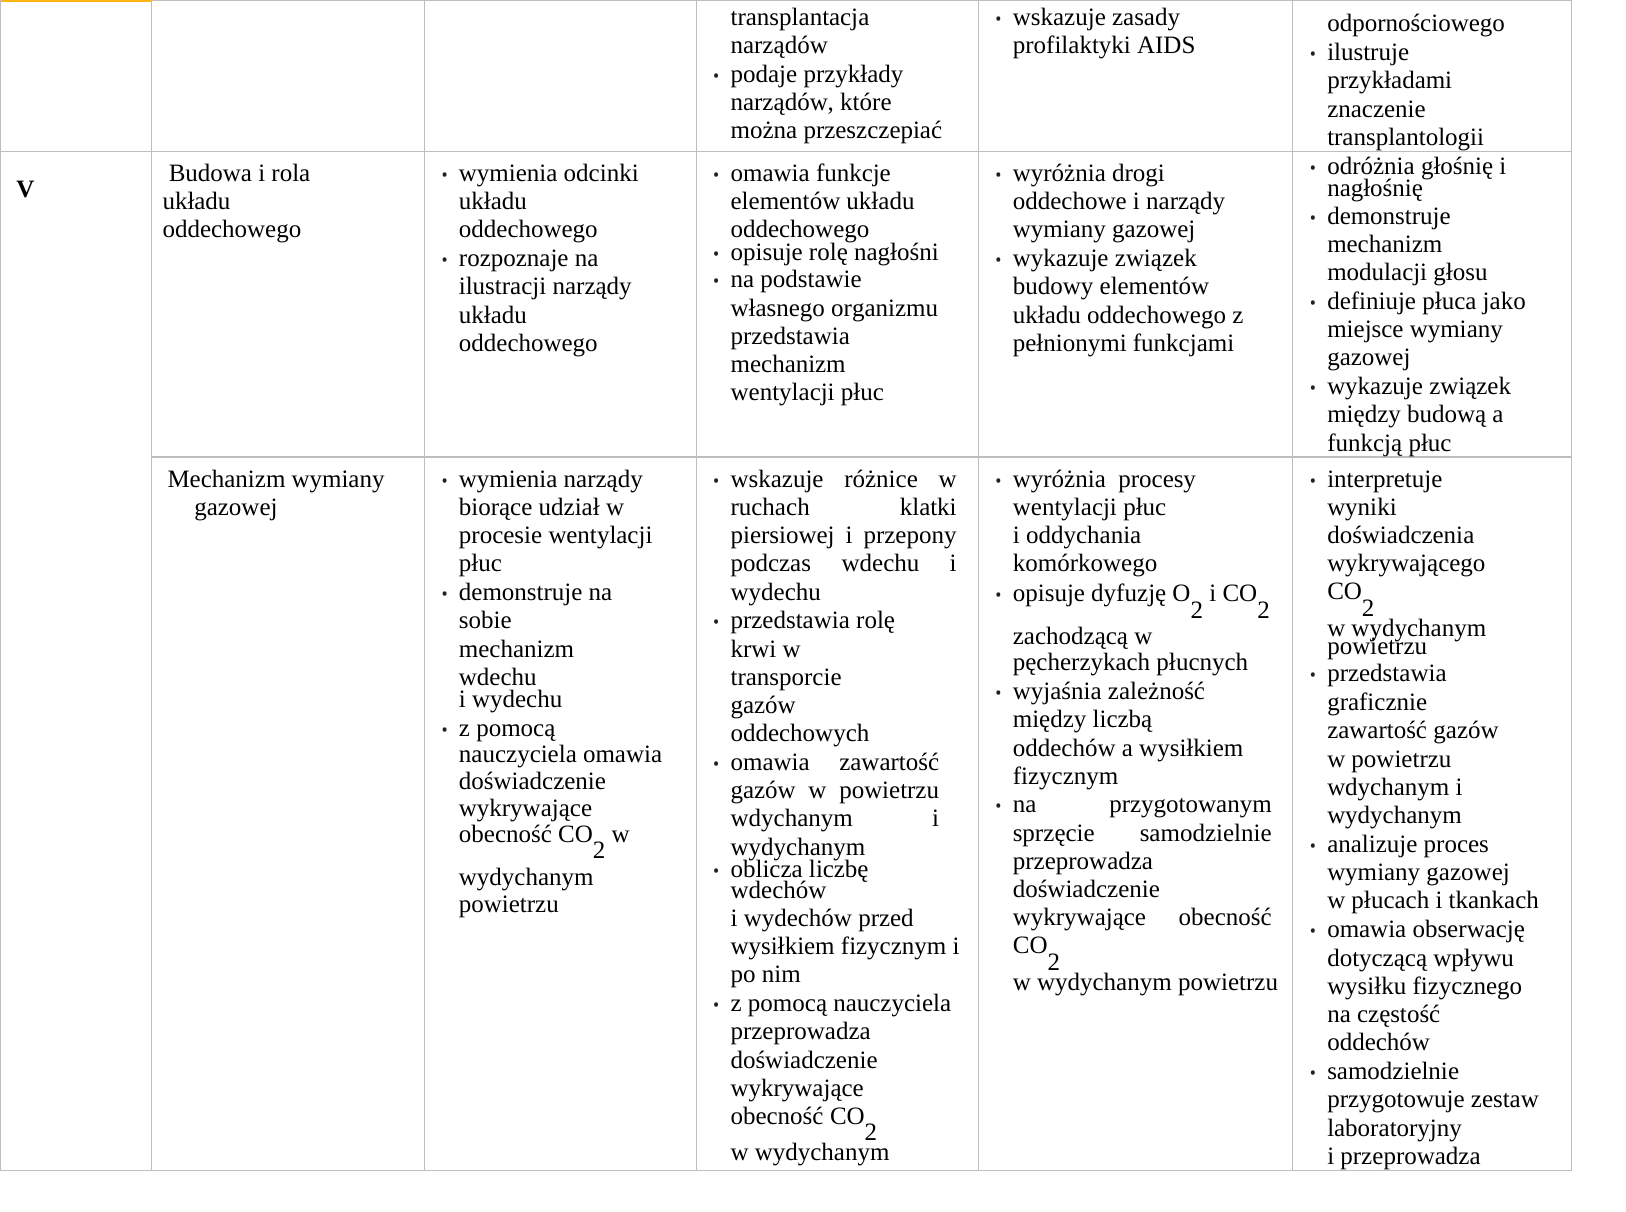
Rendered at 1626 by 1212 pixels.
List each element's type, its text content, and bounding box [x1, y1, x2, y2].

table_cell [152, 1, 424, 151]
table_cell [425, 1, 696, 151]
table_cell interpretuje wyniki doświadczenia wykrywającego CO2 w wydychanym powietrzu przedstawia graficznie zawartość gazów w powietrzu wdychanym i wydychanym analizuje proces wymiany gazowej w płucach i tkankach omawia obserwację dotyczącą wpływu wysiłku fizycznego na częstość oddechów samodzielnie przygotowuje zestaw laboratoryjny i przeprowadza [1293, 458, 1571, 1170]
table_cell wyróżnia procesy wentylacji płuc i oddychania komórkowego opisuje dyfuzję O2 i CO2 zachodzącą w pęcherzykach płucnych wyjaśnia zależność między liczbą oddechów a wysiłkiem fizycznym na przygotowanym sprzęcie samodzielnie przeprowadza doświadczenie wykrywające obecność CO2 w wydychanym powietrzu [979, 458, 1292, 1170]
table_cell wymienia odcinki układu oddechowego rozpoznaje na ilustracji narządy układu oddechowego [425, 152, 696, 456]
table_cell omawia funkcje elementów układu oddechowego opisuje rolę nagłośni na podstawie własnego organizmu przedstawia mechanizm wentylacji płuc [697, 152, 978, 456]
table_cell wymienia narządy biorące udział w procesie wentylacji płuc demonstruje na sobie mechanizm wdechu i wydechu z pomocą nauczyciela omawia doświadczenie wykrywające obecność CO2 w wydychanym powietrzu [425, 458, 696, 1170]
table_cell wyróżnia drogi oddechowe i narządy wymiany gazowej wykazuje związek budowy elementów układu oddechowego z pełnionymi funkcjami [979, 152, 1292, 456]
table_header [1, 2, 151, 151]
table_cell odróżnia głośnię i nagłośnię demonstruje mechanizm modulacji głosu definiuje płuca jako miejsce wymiany gazowej wykazuje związek między budową a funkcją płuc [1293, 152, 1571, 456]
table_cell V [1, 152, 151, 1170]
table_cell transplantacja narządów podaje przykłady narządów, które można przeszczepiać [697, 1, 978, 151]
table_cell odpornościowego ilustruje przykładami znaczenie transplantologii [1293, 1, 1571, 151]
table_cell Mechanizm wymiany gazowej [152, 458, 424, 1170]
table_cell Budowa i rola układu oddechowego [152, 152, 424, 456]
table_cell wskazuje różnice w ruchach klatki piersiowej i przepony podczas wdechu i wydechu przedstawia rolę krwi w transporcie gazów oddechowych omawia zawartość gazów w powietrzu wdychanym i wydychanym oblicza liczbę wdechów i wydechów przed wysiłkiem fizycznym i po nim z pomocą nauczyciela przeprowadza doświadczenie wykrywające obecność CO2 w wydychanym [697, 458, 978, 1170]
table_cell wyjaśnia sposób zakażenia HIV wskazuje drogi zakażenia się HIV wskazuje zasady profilaktyki AIDS [979, 1, 1292, 151]
